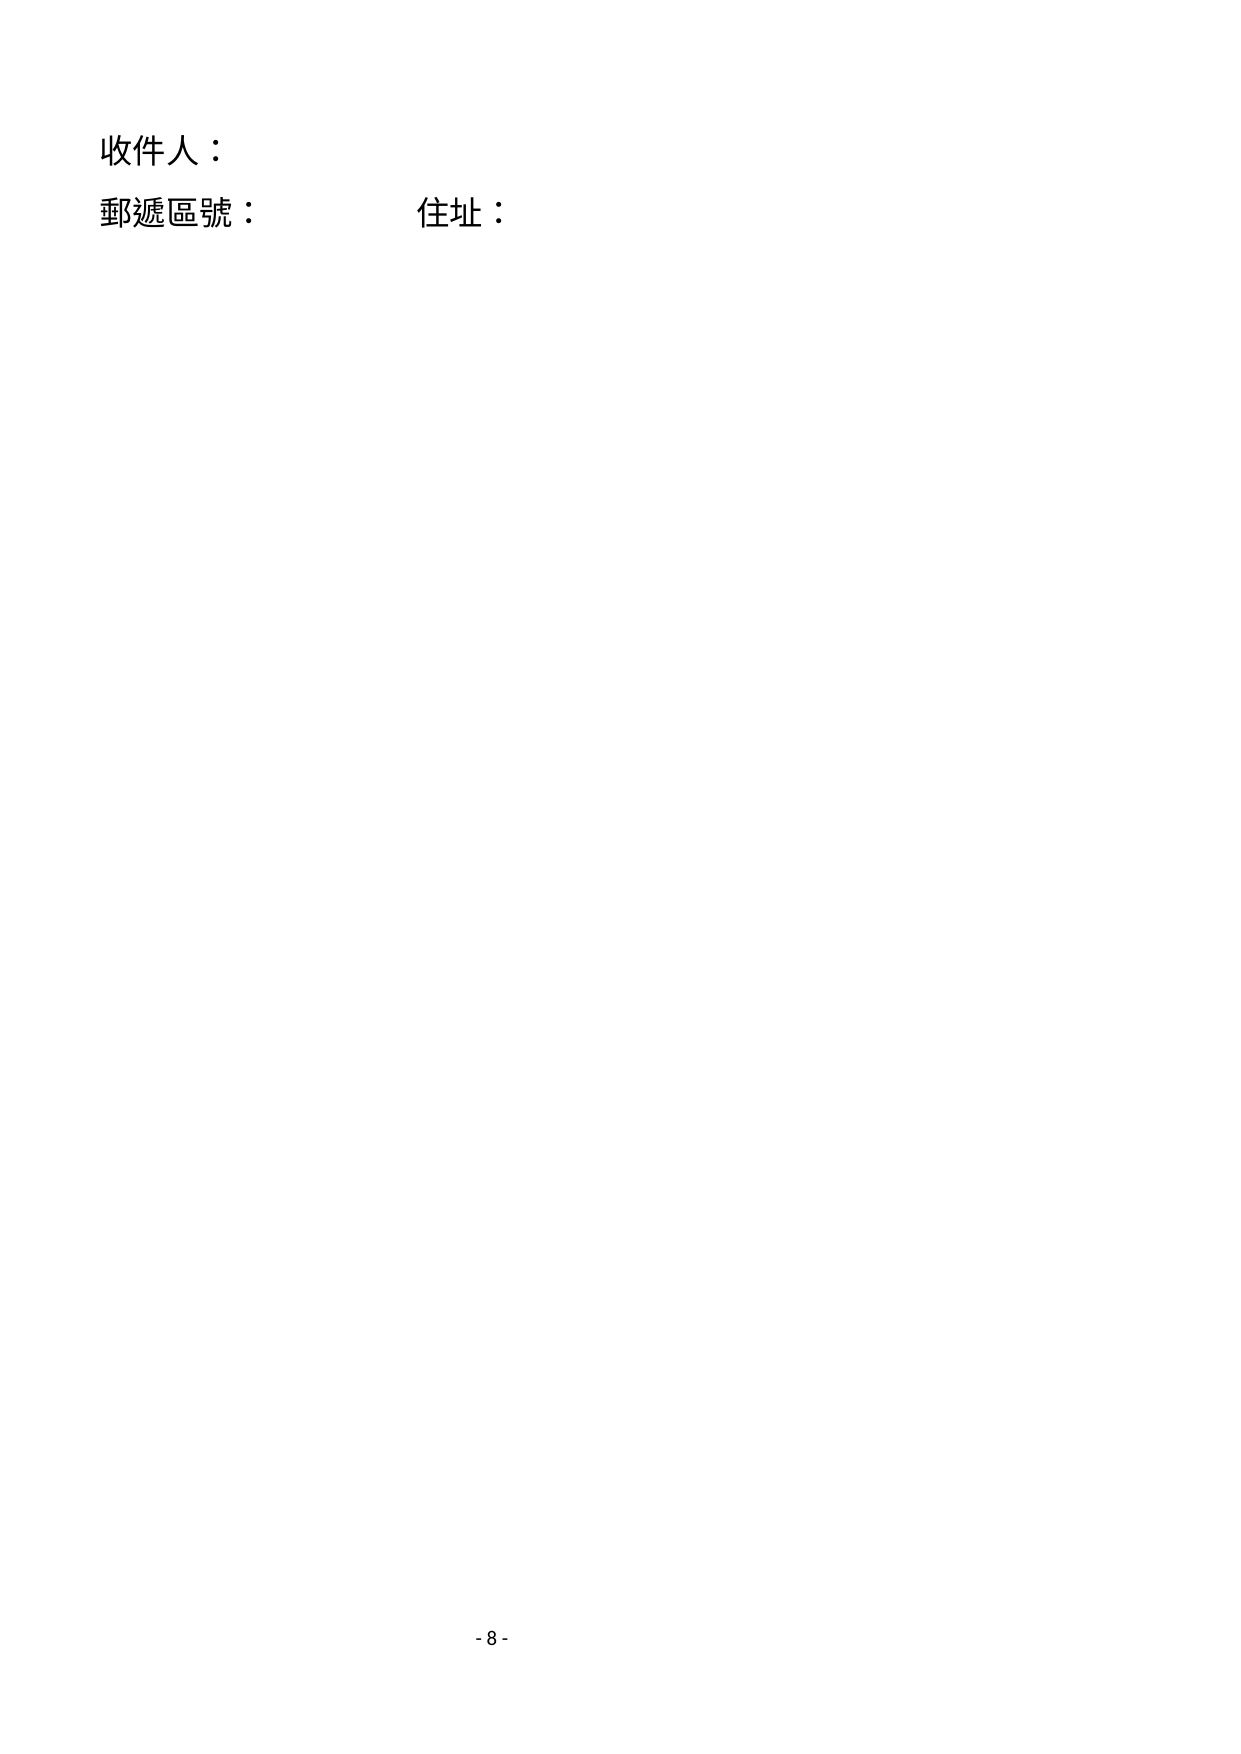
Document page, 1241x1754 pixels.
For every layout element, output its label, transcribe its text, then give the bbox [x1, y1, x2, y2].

text 郵遞區號： 住址： [59, 169, 1181, 232]
text 收件人： [59, 107, 1181, 169]
